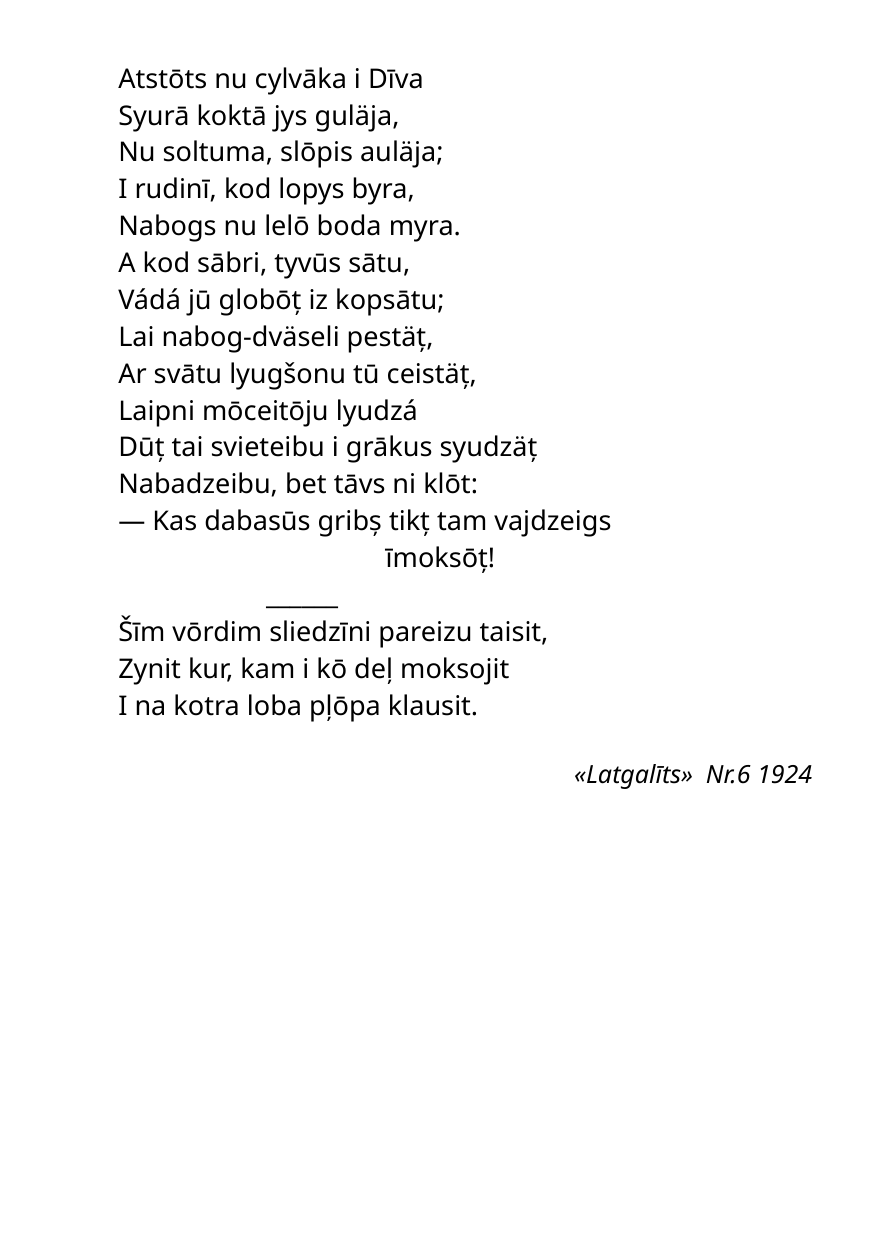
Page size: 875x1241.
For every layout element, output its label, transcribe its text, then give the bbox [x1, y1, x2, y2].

text «Latgalīts» Nr.6 1924 [118, 757, 815, 791]
text Atstōts nu cylvāka i Dīva Syurā koktā jys guläja, Nu soltuma, slōpis auläja; I rudinī, kod lopys byra, Nabogs nu lelō boda myra. A kod sābri, tyvūs sātu, Vádá jū globōț iz kopsātu; Lai nabog-dväseli pestäț, Ar svātu lyugšonu tū ceistäț, Laipni mōceitōju lyudzá Dūț tai svieteibu i grākus syudzäț Nabadzeibu, bet tāvs ni klōt: — Kas dabasūs gribș tikț tam vajdzeigs īmoksōț! [118, 59, 815, 575]
text ______ [118, 575, 815, 612]
text Šīm vōrdim sliedzīni pareizu taisit, Zynit kur, kam i kō deļ moksojit I na kotra loba pļōpa klausit. [118, 612, 815, 723]
